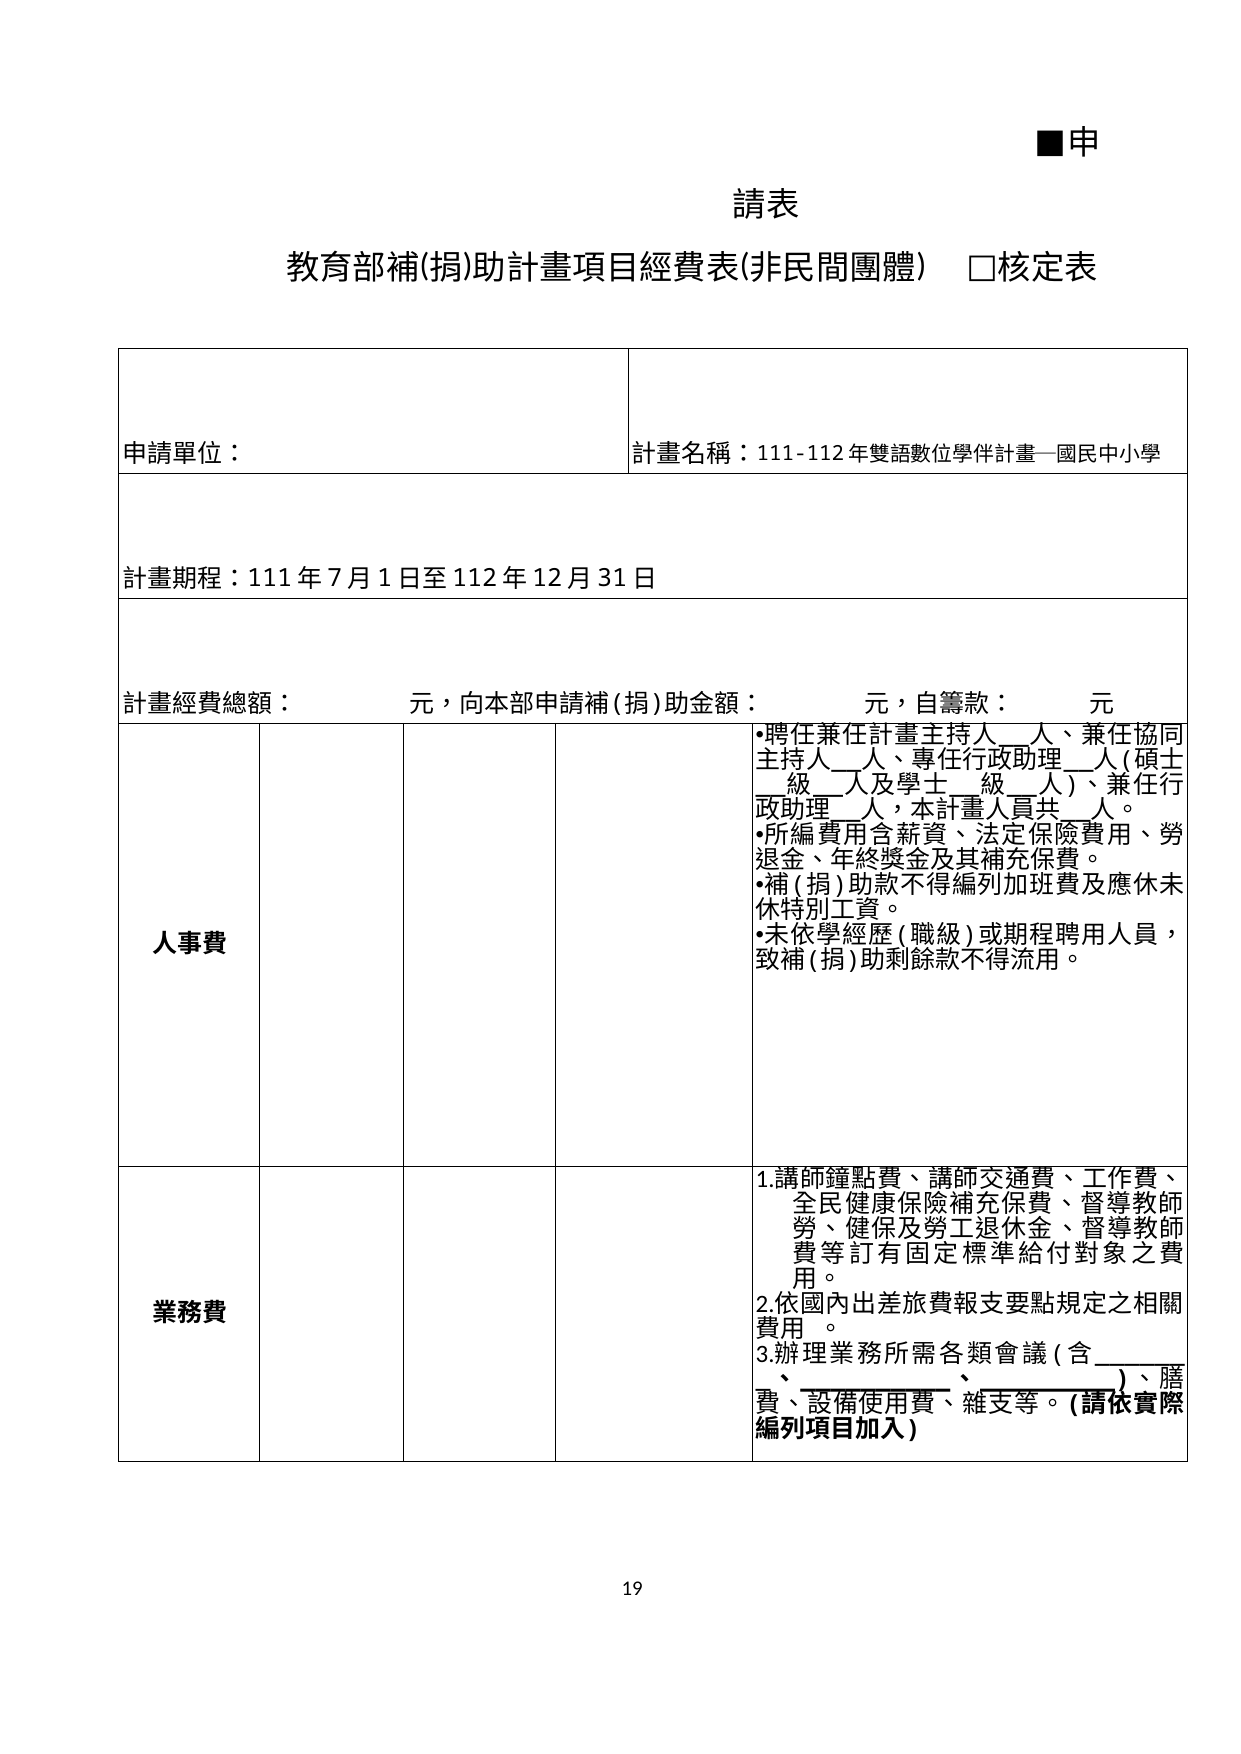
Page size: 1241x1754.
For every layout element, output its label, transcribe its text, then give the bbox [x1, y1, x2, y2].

table_cell 計畫名稱：111-112年雙語數位學伴計畫─國民中小學 [629, 349, 1187, 473]
table_cell [1103, 285, 1187, 348]
table_cell [260, 285, 280, 348]
table_cell 聘任兼任計畫主持人__人、兼任協同主持人__人、專任行政助理__人(碩士__級__人及學士__級__人)、兼任行政助理__人，本計畫人員共__人。 所編費用含薪資、法定保險費用、勞退金、年終獎金及其補充保費。 補(捐)助款不得編列加班費及應休未休特別工資。 未依學經歷(職級)或期程聘用人員，致補(捐)助剩餘款不得流用。 [753, 724, 1187, 1166]
table_cell 講師鐘點費、講師交通費、工作費、全民健康保險補充保費、督導教師勞、健保及勞工退休金、督導教師費等訂有固定標準給付對象之費用。 依國內出差旅費報支要點規定之相關費用 。 辦理業務所需各類會議(含_______、__________、_________)、膳費、設備使用費、雜支等。(請依實際編列項目加入) [753, 1167, 1187, 1461]
table_cell [526, 285, 729, 348]
table_header [404, 98, 526, 223]
table_header [260, 98, 280, 223]
table_header ■申請表 [730, 98, 1103, 223]
table_cell [260, 724, 403, 1166]
table_cell 計畫期程：111年7月1日至112年12月31日 [119, 474, 1187, 598]
table_cell [1103, 223, 1187, 285]
table_cell [280, 285, 404, 348]
table_cell [404, 724, 555, 1166]
table_cell 計畫經費總額： 元，向本部申請補(捐)助金額： 元，自籌款： 元 [119, 599, 1187, 723]
table_cell [730, 285, 1103, 348]
table_cell [556, 1167, 752, 1461]
table_header [526, 98, 729, 223]
table_header [119, 98, 259, 223]
table_cell 人事費 [119, 724, 259, 1166]
table_cell 申請單位： [119, 349, 628, 473]
table_header [1103, 98, 1187, 223]
table_header [280, 98, 404, 223]
table_cell [404, 1167, 555, 1461]
table_cell [260, 223, 280, 285]
table_cell [556, 724, 752, 1166]
table_cell [404, 285, 526, 348]
table_cell [119, 223, 259, 285]
table_cell [260, 1167, 403, 1461]
table_cell 教育部補(捐)助計畫項目經費表(非民間團體) □核定表 [280, 223, 1103, 285]
table_cell 業務費 [119, 1167, 259, 1461]
table_cell [119, 285, 259, 348]
